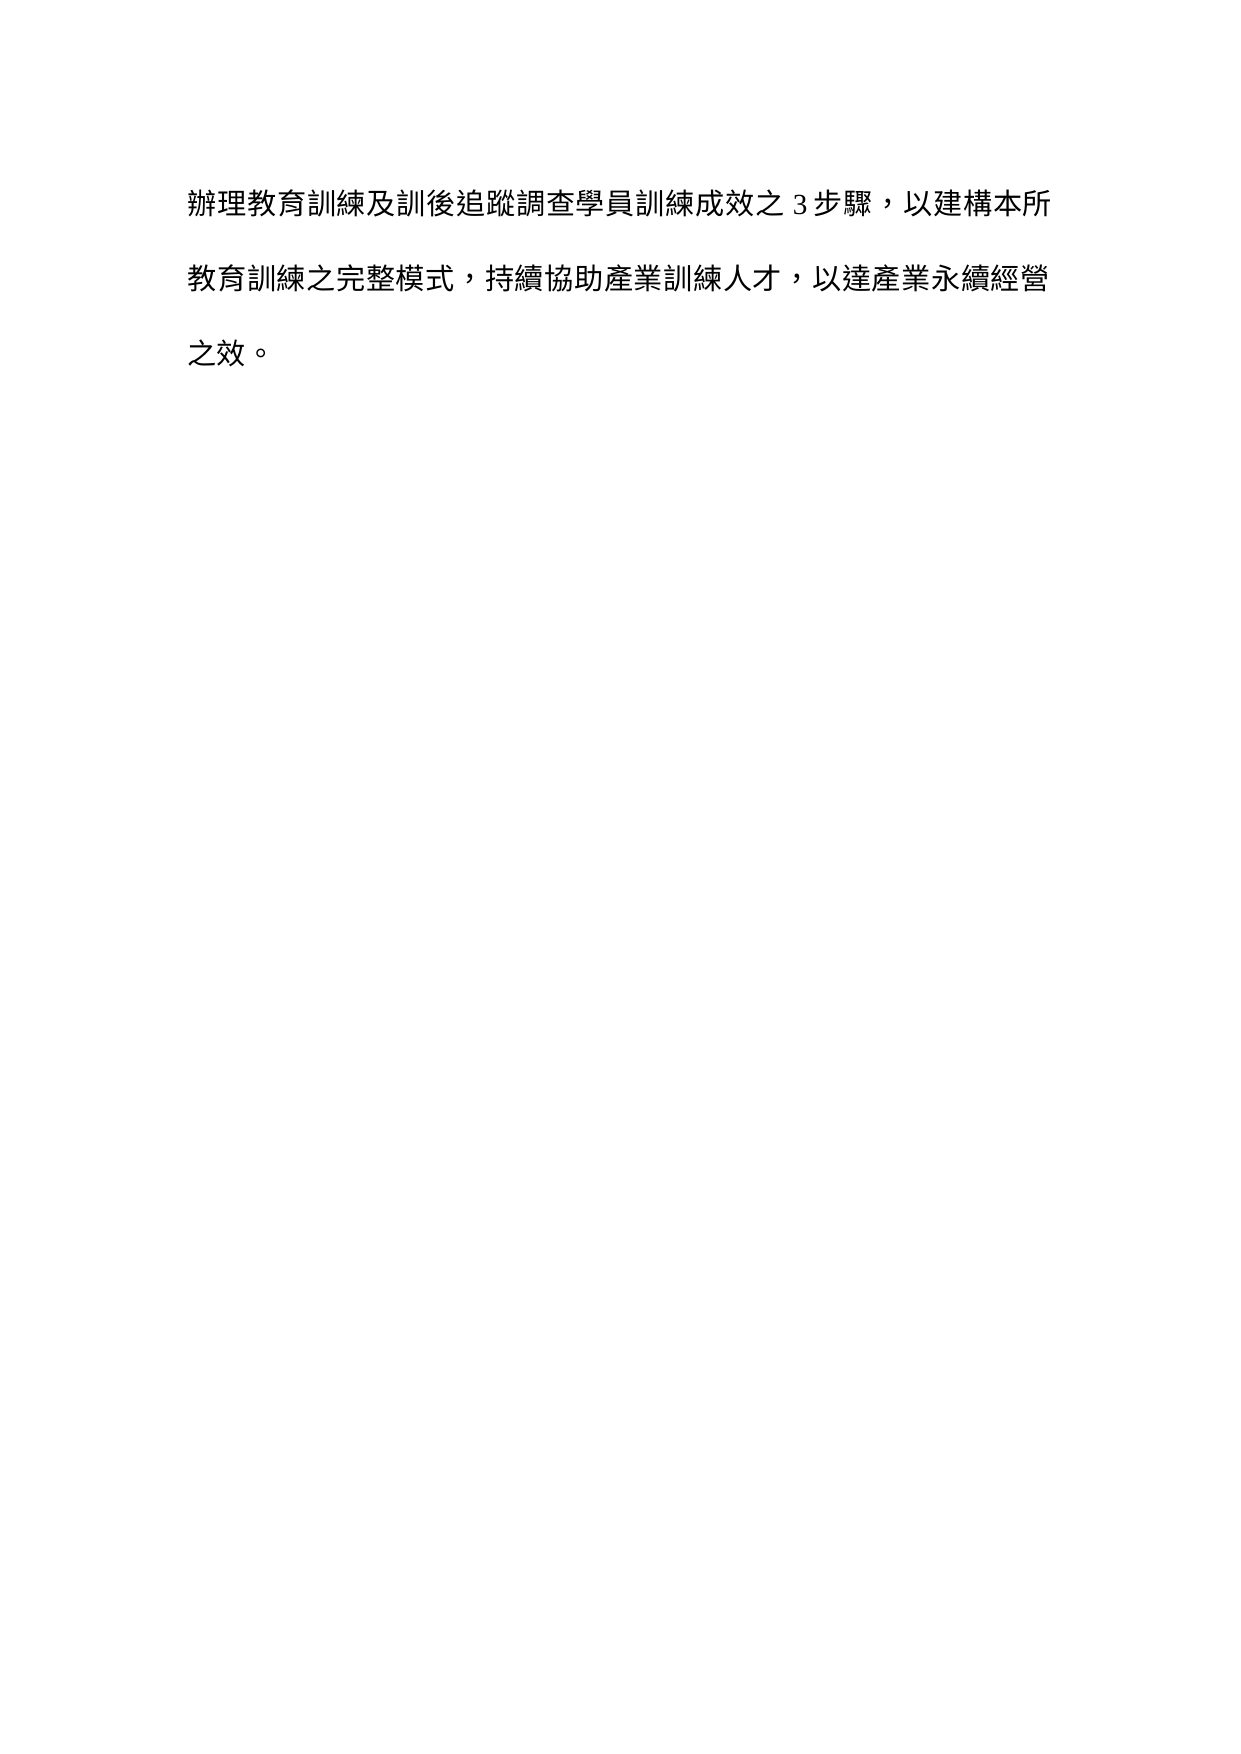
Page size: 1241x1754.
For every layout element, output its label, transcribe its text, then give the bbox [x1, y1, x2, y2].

text 為瞭解本所舉辦教育訓練成效及服務滿意度，進行4大類問卷調查，計有1.定期學術研討會問卷調查12次，發出問卷499份，回收363份（回收率72.7％），平均滿意度達90.37％；2.獸醫師及農民推廣教育訓練12場次，發出問卷817份，回收372份(回收率45.5％)，整體評價滿意度95.51％；3.學員宿舍住宿滿意度調查，100年1月至100年12月止共計發出問卷353份，回收190份（回收率53.82％），平均整體滿意度達89.48％；4.本所研究報告及專訊讀者問卷調查，發出問卷906份，回收205(回收率22.63%)，整體評價滿意度達91.38%。於100年5月至100年6月底止，針對養豬農戶共分送出878份問卷，進行訓練需求、專業職能、豬場經營困難及重要疾病等相關調查。並依據彙整問卷結果，籌備2梯次「豬生產醫學及重要疾病訓練班」，本次訓練班辦理反應非常良好。於101年度訓練結束後針對受訓學員進行訓練成效追蹤，依據柯氏四級培訓評估模式，分為4個構面：1.反應評估；2.學習評估；3.行為評估；4.成果評估，以此評估訓練班辦理成效。藉由前述訓前需求調查、籌備及辦理教育訓練及訓後追蹤調查學員訓練成效之3步驟，以建構本所教育訓練之完整模式，持續協助產業訓練人才，以達產業永續經營之效。 [187, 164, 1053, 389]
